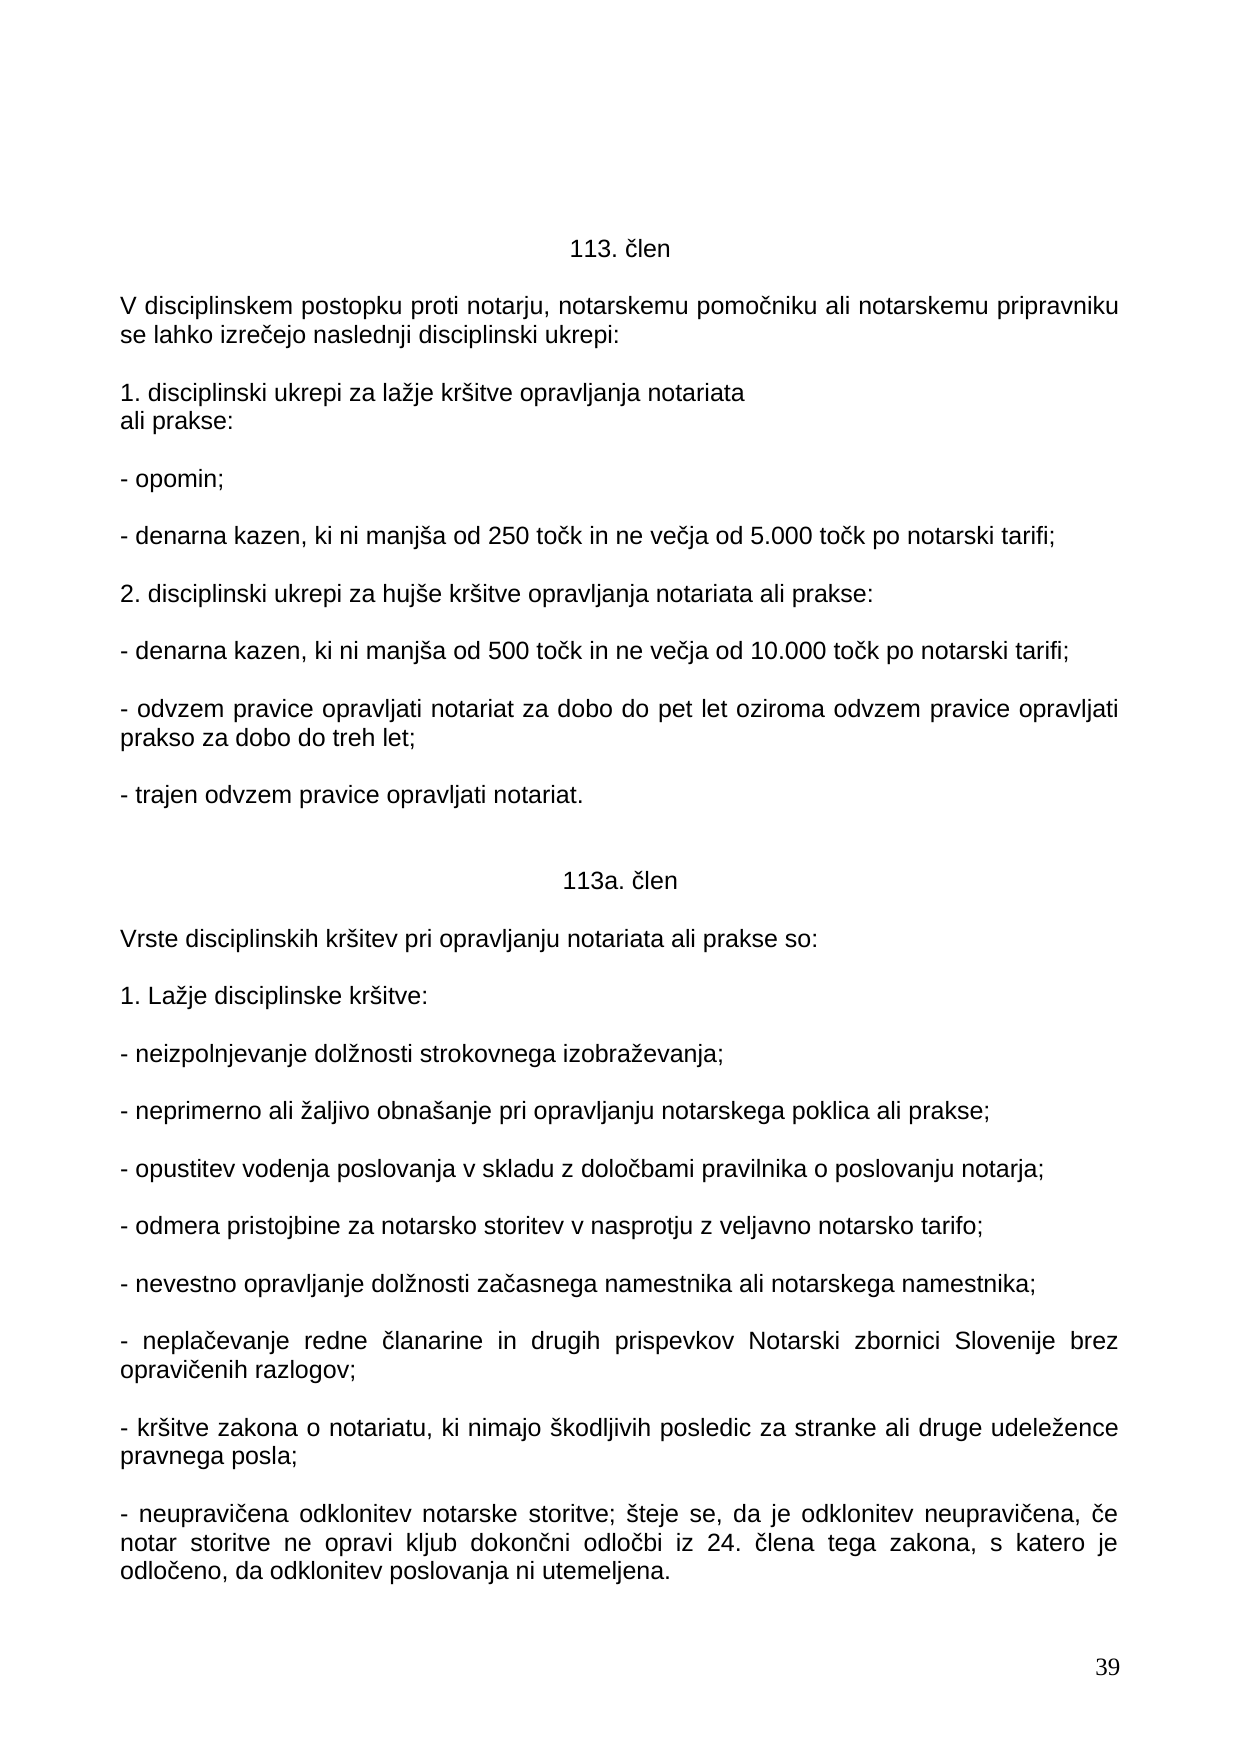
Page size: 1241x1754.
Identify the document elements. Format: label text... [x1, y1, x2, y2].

text - neupravičena odklonitev notarske storitve; šteje se, da je odklonitev neupravičena, če notar storitve ne opravi kljub dokončni odločbi iz 24. člena tega zakona, s katero je odločeno, da odklonitev poslovanja ni utemeljena. [120, 1499, 1120, 1585]
text - nevestno opravljanje dolžnosti začasnega namestnika ali notarskega namestnika; [120, 1269, 1120, 1298]
text 1. Lažje disciplinske kršitve: [120, 981, 1120, 1010]
text - neizpolnjevanje dolžnosti strokovnega izobraževanja; [120, 1039, 1120, 1068]
text - odmera pristojbine za notarsko storitev v nasprotju z veljavno notarsko tarifo; [120, 1211, 1120, 1240]
text - neprimerno ali žaljivo obnašanje pri opravljanju notarskega poklica ali prakse; [120, 1096, 1120, 1125]
text - denarna kazen, ki ni manjša od 250 točk in ne večja od 5.000 točk po notarski tarifi; [120, 521, 1120, 550]
text - opustitev vodenja poslovanja v skladu z določbami pravilnika o poslovanju notarja; [120, 1154, 1120, 1183]
text - trajen odvzem pravice opravljati notariat. [120, 780, 1120, 809]
text Vrste disciplinskih kršitev pri opravljanju notariata ali prakse so: [120, 924, 1120, 953]
text 113. člen [120, 234, 1120, 263]
text - opomin; [120, 464, 1120, 493]
text - denarna kazen, ki ni manjša od 500 točk in ne večja od 10.000 točk po notarski tarifi; [120, 636, 1120, 665]
text 113a. člen [120, 866, 1120, 895]
text ali prakse: [120, 406, 1120, 435]
text - neplačevanje redne članarine in drugih prispevkov Notarski zbornici Slovenije brez opravičenih razlogov; [120, 1326, 1120, 1384]
text - odvzem pravice opravljati notariat za dobo do pet let oziroma odvzem pravice opravljati prakso za dobo do treh let; [120, 694, 1120, 751]
text 2. disciplinski ukrepi za hujše kršitve opravljanja notariata ali prakse: [120, 579, 1120, 608]
text - kršitve zakona o notariatu, ki nimajo škodljivih posledic za stranke ali druge udeležence pravnega posla; [120, 1413, 1120, 1470]
text 1. disciplinski ukrepi za lažje kršitve opravljanja notariata [120, 378, 1120, 406]
text V disciplinskem postopku proti notarju, notarskemu pomočniku ali notarskemu pripravniku se lahko izrečejo naslednji disciplinski ukrepi: [120, 291, 1120, 349]
